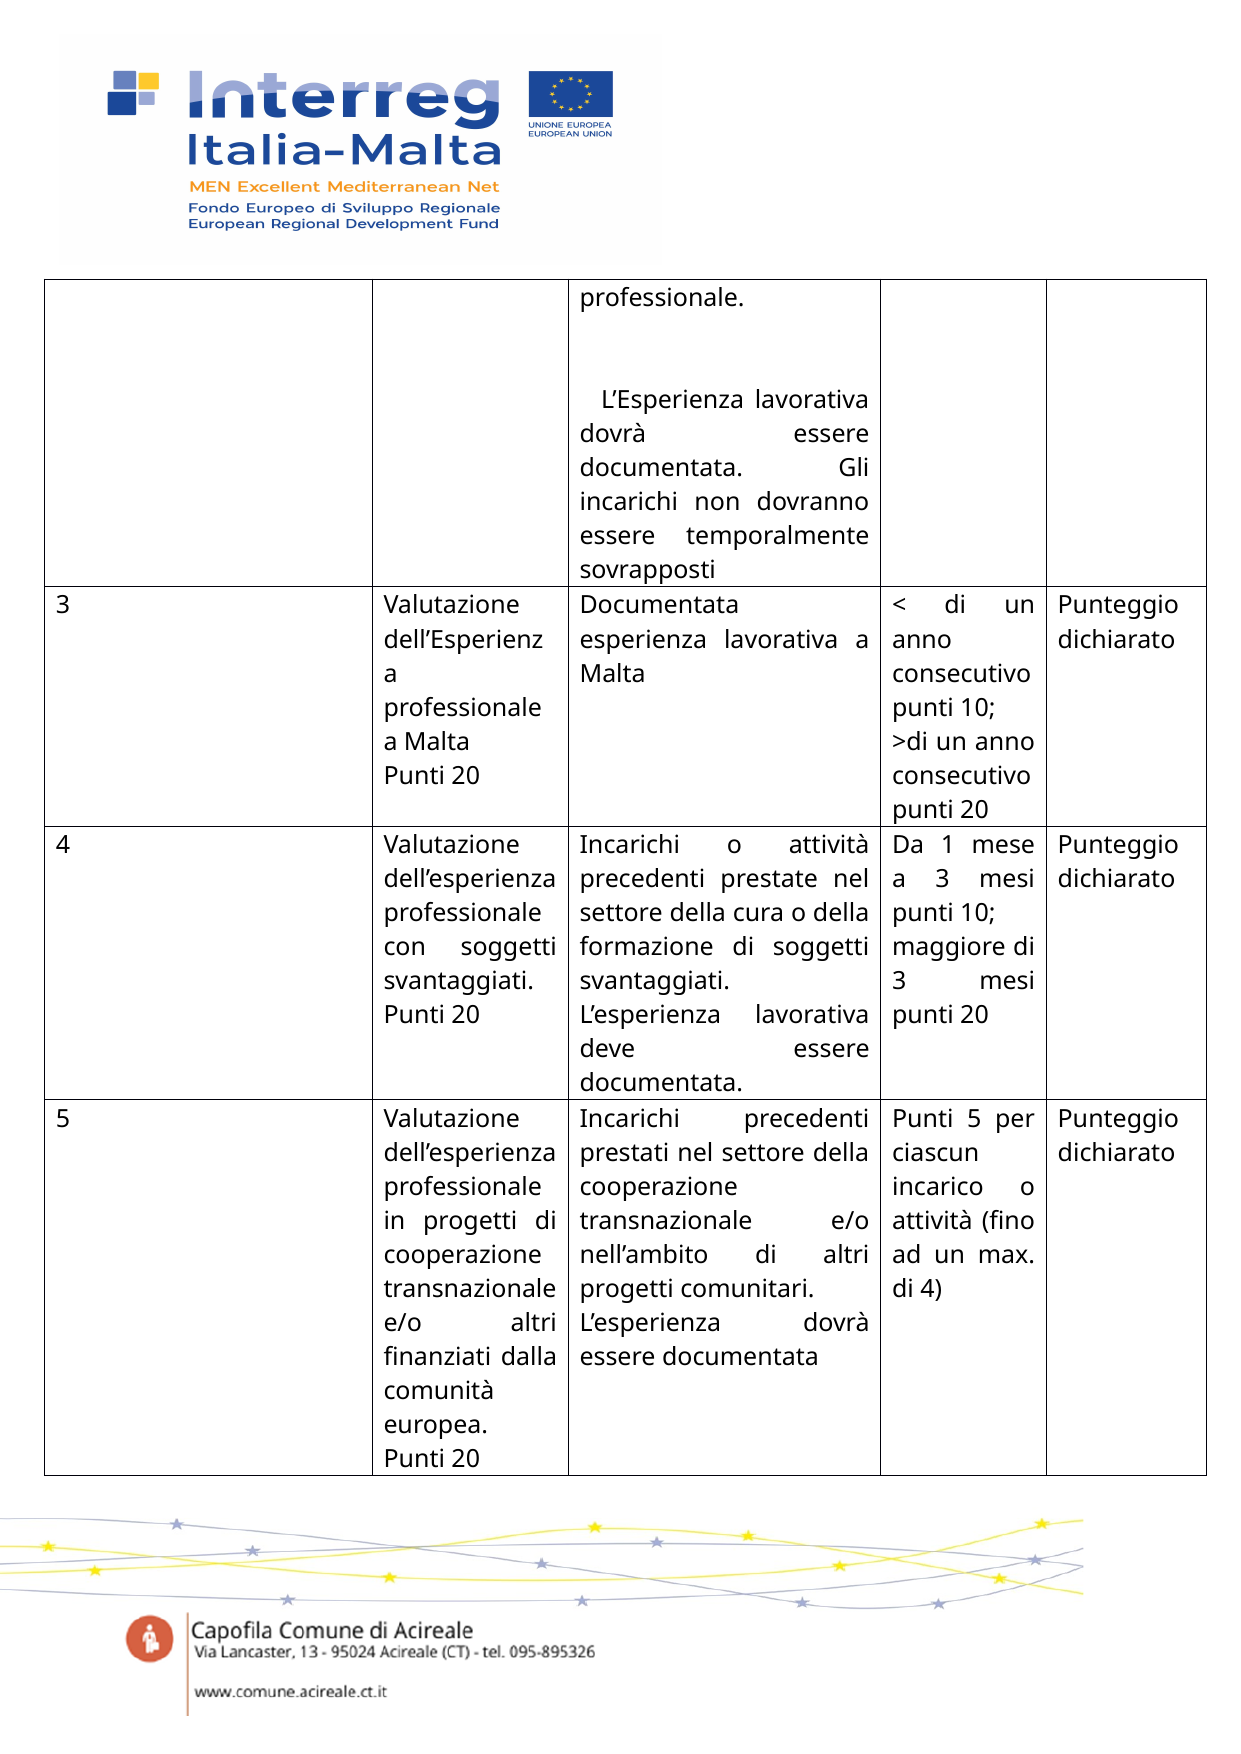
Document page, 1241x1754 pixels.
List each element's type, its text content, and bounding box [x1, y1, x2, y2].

table_cell Documentata esperienza lavorativa a Malta [569, 587, 880, 826]
table_cell Incarichi precedenti prestati nel settore della cooperazione transnazionale e/o nell’ambito di altri progetti comunitari. L’esperienza dovrà essere documentata [569, 1100, 880, 1475]
table_cell [881, 280, 1046, 586]
table_cell professionale. L’Esperienza lavorativa dovrà essere documentata. Gli incarichi non dovranno essere temporalmente sovrapposti [569, 280, 880, 586]
table_cell Punteggio dichiarato [1047, 587, 1206, 826]
table_cell 5 [45, 1100, 372, 1475]
table_cell Punteggio dichiarato [1047, 827, 1206, 1099]
table_cell Valutazione dell’esperienza professionale con soggetti svantaggiati. Punti 20 [373, 827, 568, 1099]
table_cell [1047, 280, 1206, 586]
table_cell < di un anno consecutivo punti 10; >di un anno consecutivo punti 20 [881, 587, 1046, 826]
picture [59, 34, 662, 265]
picture [0, 1496, 1084, 1716]
table_cell 4 [45, 827, 372, 1099]
table_cell Valutazione dell’esperienza professionale in progetti di cooperazione transnazionale e/o altri finanziati dalla comunità europea. Punti 20 [373, 1100, 568, 1475]
table_cell 3 [45, 587, 372, 826]
table_cell Da 1 mese a 3 mesi punti 10; maggiore di 3 mesi punti 20 [881, 827, 1046, 1099]
table_cell Valutazione dell’Esperienza professionale a Malta Punti 20 [373, 587, 568, 826]
table_cell Punti 5 per ciascun incarico o attività (fino ad un max. di 4) [881, 1100, 1046, 1475]
table_cell Incarichi o attività precedenti prestate nel settore della cura o della formazione di soggetti svantaggiati. L’esperienza lavorativa deve essere documentata. [569, 827, 880, 1099]
table_cell [45, 280, 372, 586]
table_cell [373, 280, 568, 586]
table_cell Punteggio dichiarato [1047, 1100, 1206, 1475]
